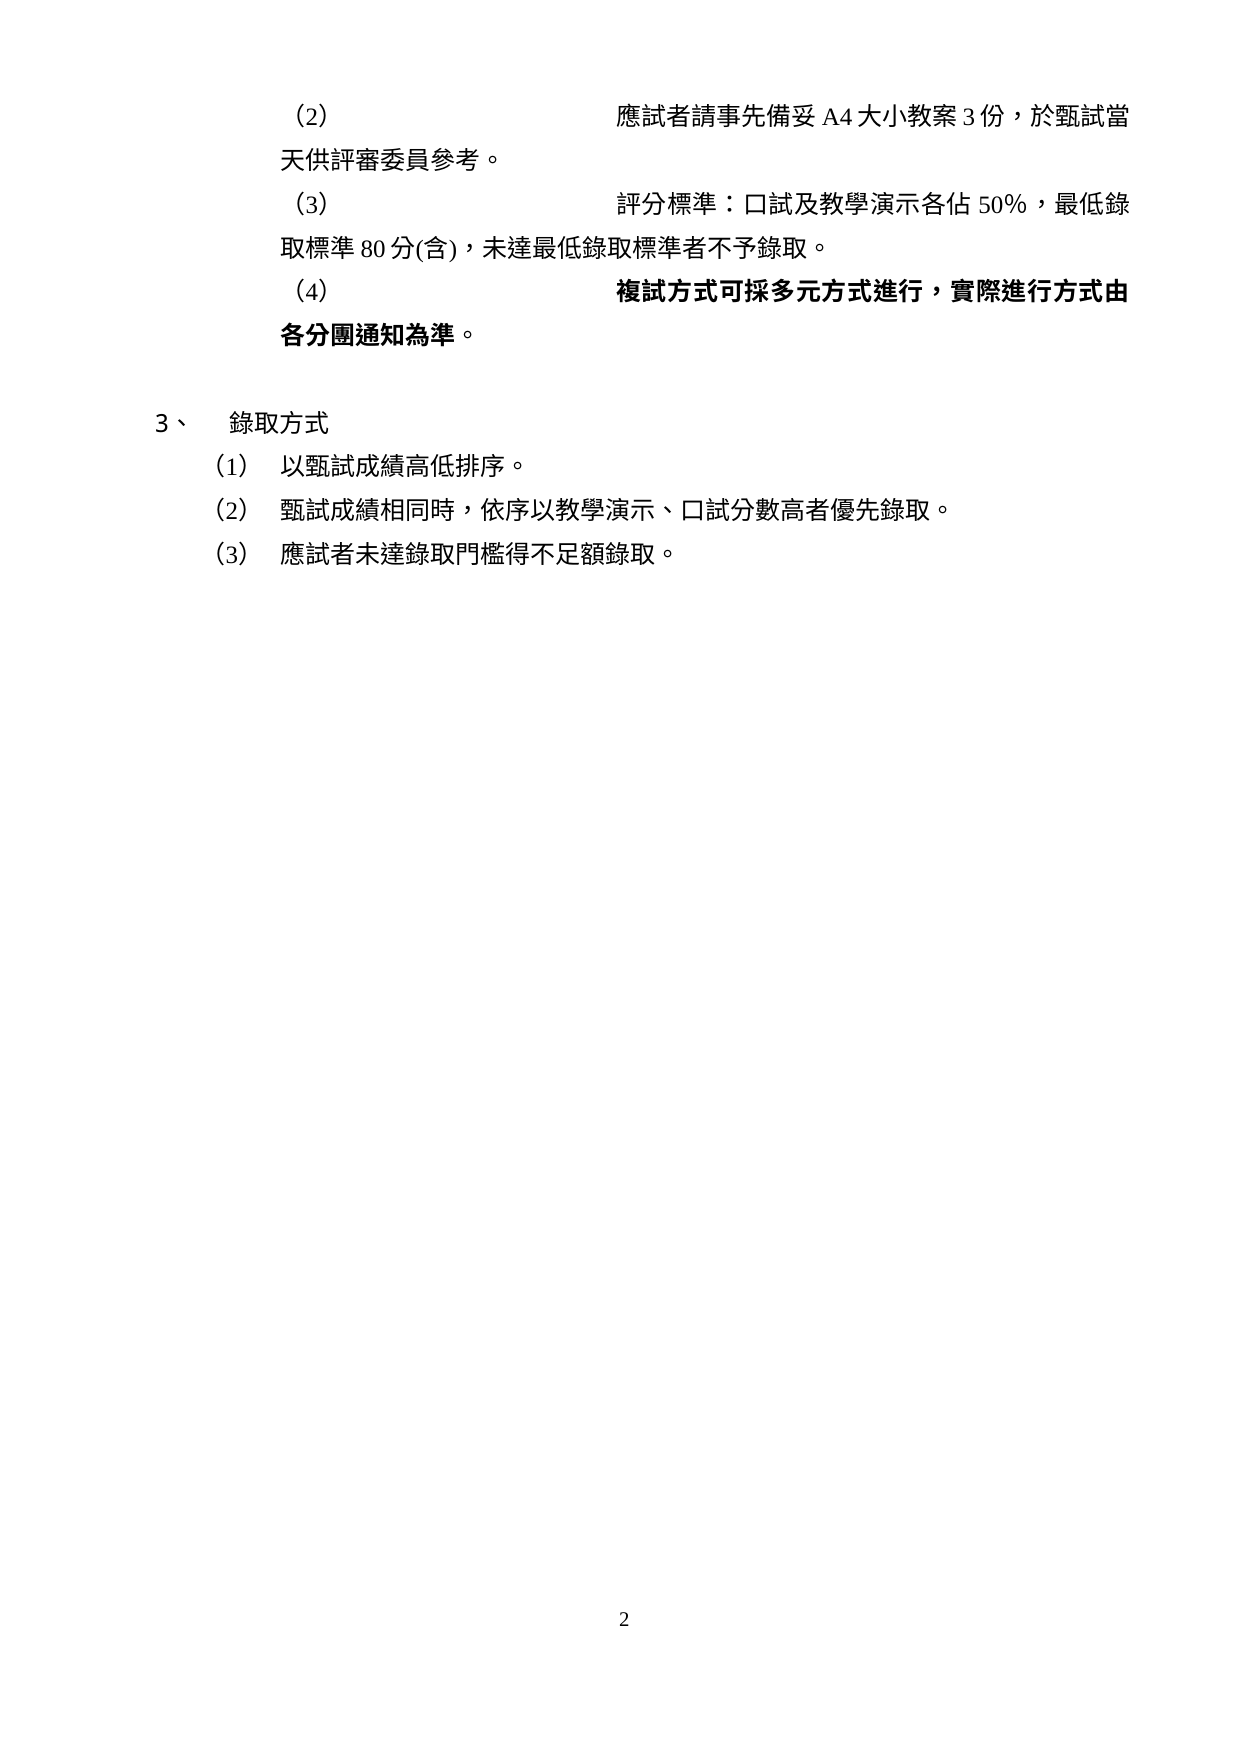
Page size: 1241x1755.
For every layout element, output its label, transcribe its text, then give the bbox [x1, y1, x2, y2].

list 複試方式可採多元方式進行，實際進行方式由各分團通知為準。 [280, 266, 1131, 353]
list 甄試成績相同時，依序以教學演示、口試分數高者優先錄取。 [200, 484, 1131, 528]
list 以甄試成績高低排序。 [200, 441, 1131, 484]
list 評分標準：口試及教學演示各佔50％，最低錄取標準80分(含)，未達最低錄取標準者不予錄取。 [280, 178, 1131, 266]
list 錄取方式 [154, 397, 1131, 441]
list 應試者未達錄取門檻得不足額錄取。 [200, 528, 1131, 572]
list 應試者請事先備妥A4大小教案3份，於甄試當天供評審委員參考。 [280, 91, 1131, 178]
